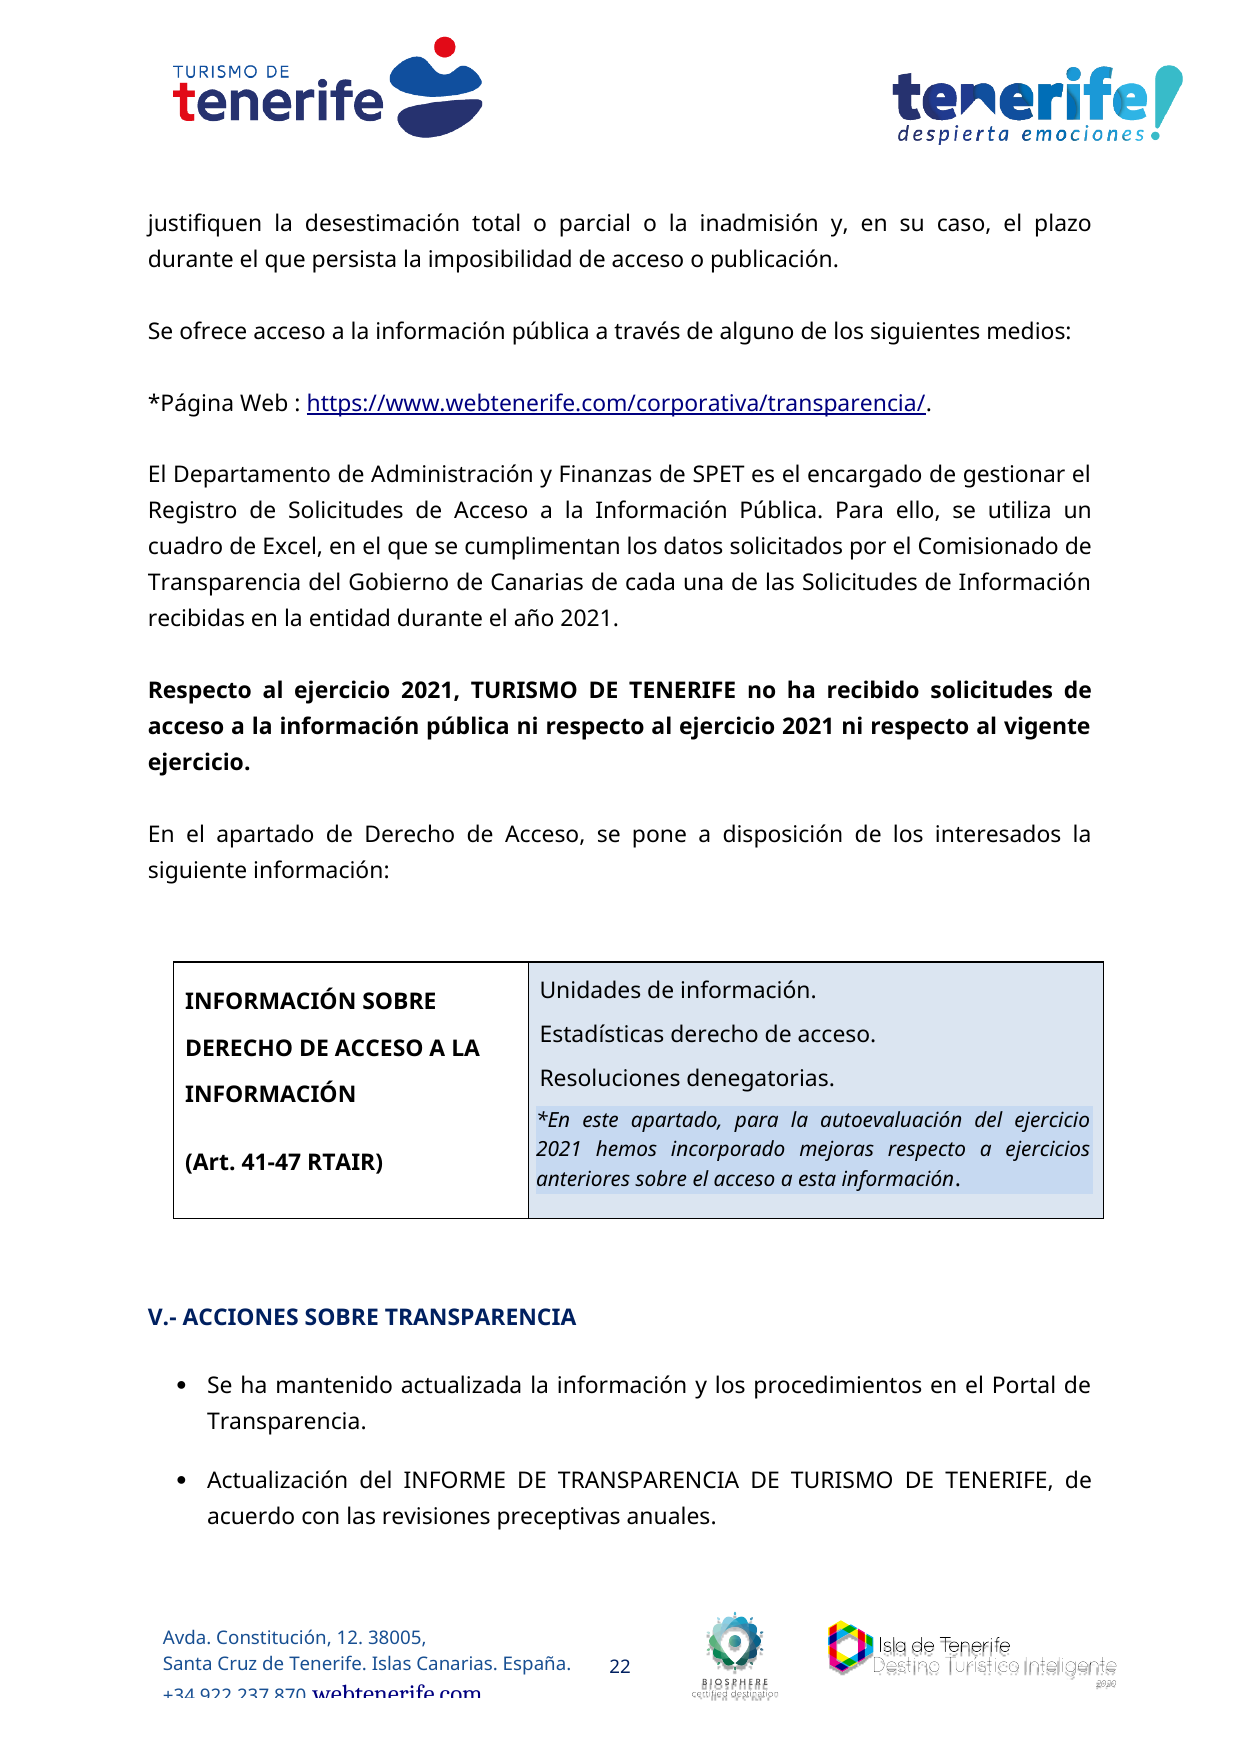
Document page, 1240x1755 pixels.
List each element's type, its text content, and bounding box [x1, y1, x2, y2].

list Actualización del INFORME DE TRANSPARENCIA DE TURISMO DE TENERIFE, de acuerdo con las revisiones preceptivas anuales. [177, 1464, 1092, 1531]
text V.- ACCIONES SOBRE TRANSPARENCIA [148, 1301, 1093, 1332]
text justifiquen la desestimación total o parcial o la inadmisión y, en su caso, el plazo durante el que persista la imposibilidad de acceso o publicación. [148, 207, 1093, 274]
list Se ha mantenido actualizada la información y los procedimientos en el Portal de Transparencia. [177, 1369, 1092, 1436]
text En el apartado de Derecho de Acceso, se pone a disposición de los interesados la siguiente información: [148, 818, 1093, 885]
table_header Unidades de información. Estadísticas derecho de acceso. Resoluciones denegatorias. *En este apartado, para la autoevaluación del ejercicio 2021 hemos incorporado mejoras respecto a ejercicios anteriores sobre el acceso a esta información. [529, 963, 1103, 1218]
text Respecto al ejercicio 2021, TURISMO DE TENERIFE no ha recibido solicitudes de acceso a la información pública ni respecto al ejercicio 2021 ni respecto al vigente ejercicio. [148, 674, 1093, 777]
text *Página Web : https://www.webtenerife.com/corporativa/transparencia/. [148, 386, 1093, 418]
table_header INFORMACIÓN SOBRE DERECHO DE ACCESO A LA INFORMACIÓN (Art. 41-47 RTAIR) [174, 963, 528, 1218]
text Se ofrece acceso a la información pública a través de alguno de los siguientes medios: [148, 314, 1093, 346]
text El Departamento de Administración y Finanzas de SPET es el encargado de gestionar el Registro de Solicitudes de Acceso a la Información Pública. Para ello, se utiliza un cuadro de Excel, en el que se cumplimentan los datos solicitados por el Comisionado de Transparencia del Gobierno de Canarias de cada una de las Solicitudes de Información recibidas en la entidad durante el año 2021. [148, 458, 1093, 633]
